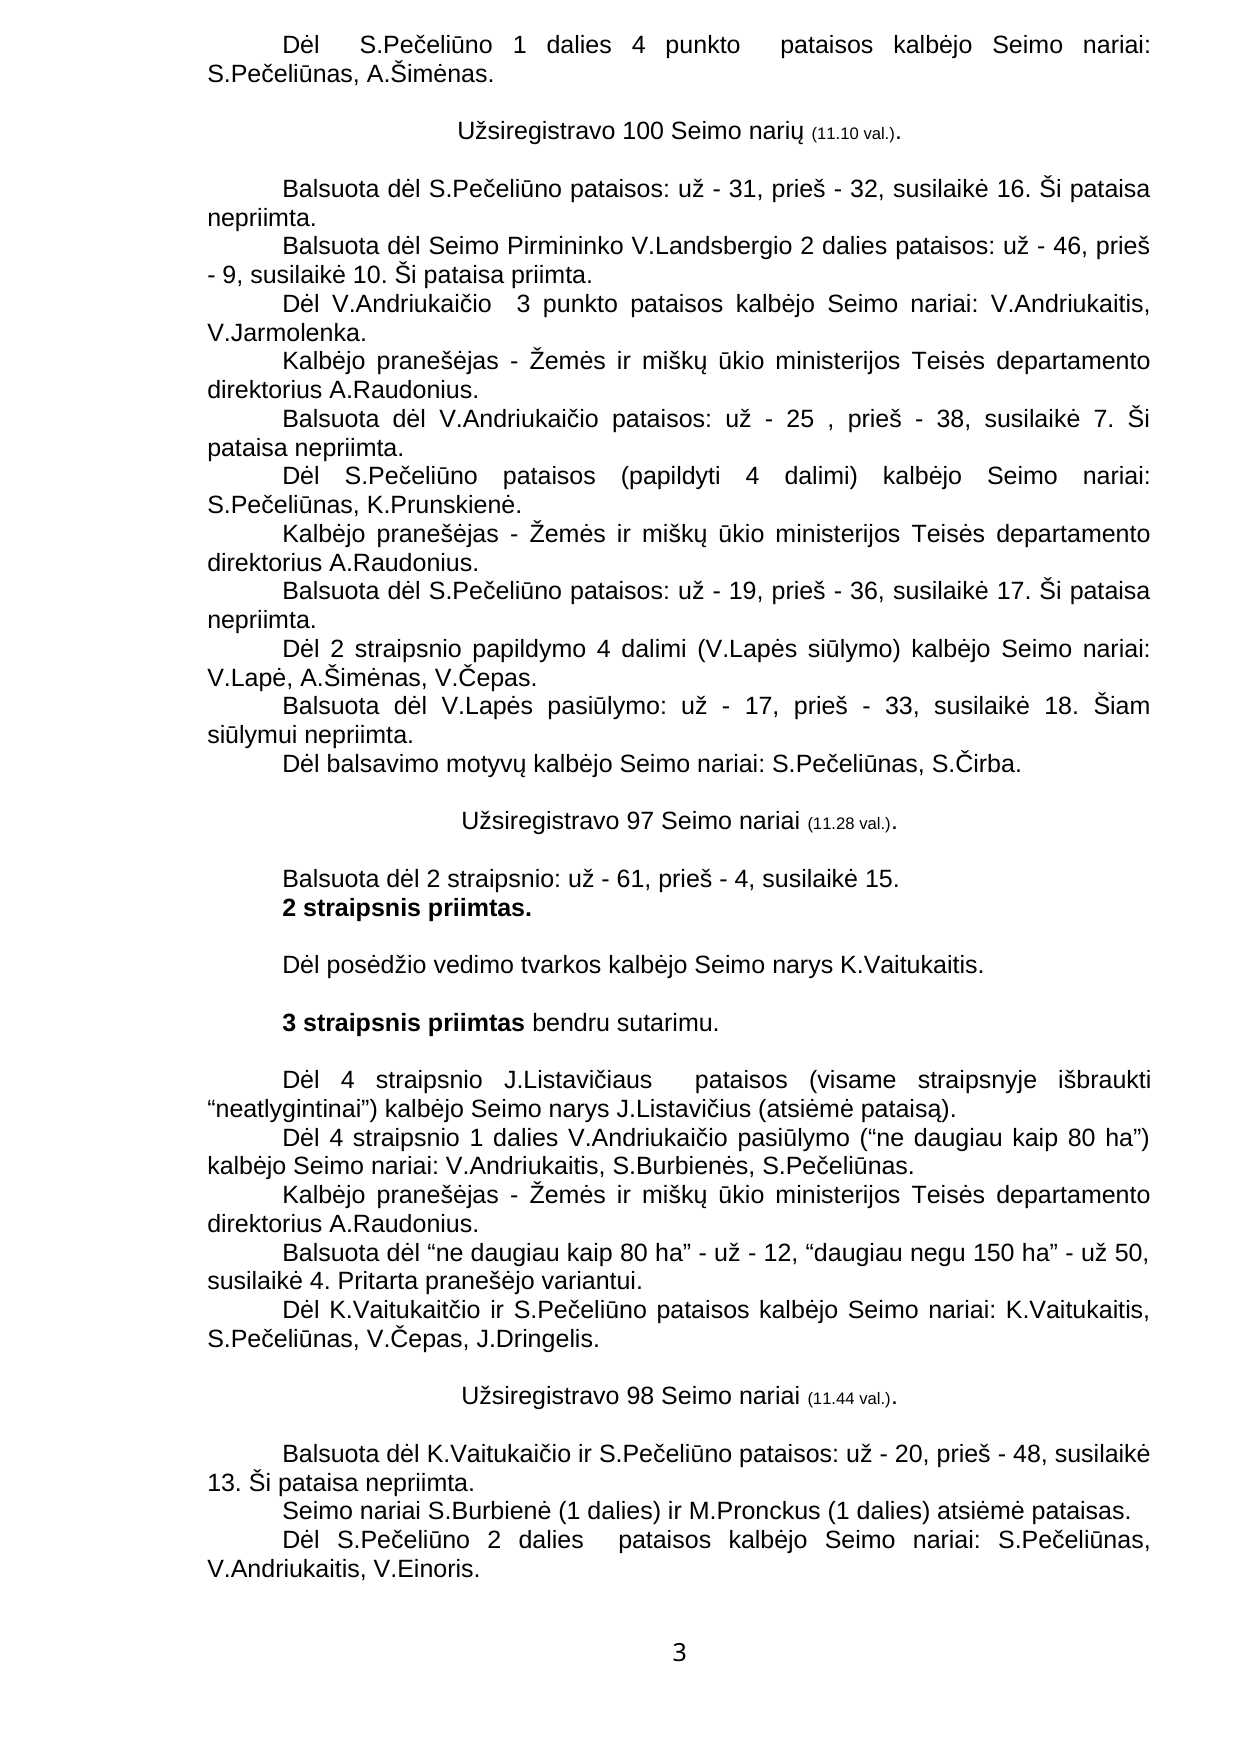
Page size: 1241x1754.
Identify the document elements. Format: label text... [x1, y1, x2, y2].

text Dėl V.Andriukaičio 3 punkto pataisos kalbėjo Seimo nariai: V.Andriukaitis, V.Jarmolenka. [207, 289, 1152, 346]
text Dėl S.Pečeliūno pataisos (papildyti 4 dalimi) kalbėjo Seimo nariai: S.Pečeliūnas, K.Prunskienė. [207, 461, 1152, 519]
text Dėl 4 straipsnio 1 dalies V.Andriukaičio pasiūlymo (“ne daugiau kaip 80 ha”) kalbėjo Seimo nariai: V.Andriukaitis, S.Burbienės, S.Pečeliūnas. [207, 1122, 1152, 1180]
text Balsuota dėl V.Lapės pasiūlymo: už - 17, prieš - 33, susilaikė 18. Šiam siūlymui nepriimta. [207, 691, 1152, 749]
text Balsuota dėl 2 straipsnio: už - 61, prieš - 4, susilaikė 15. [207, 864, 1152, 892]
text Užsiregistravo 97 Seimo nariai (11.28 val.). [207, 806, 1152, 835]
text Kalbėjo pranešėjas - Žemės ir miškų ūkio ministerijos Teisės departamento direktorius A.Raudonius. [207, 346, 1152, 404]
text Dėl balsavimo motyvų kalbėjo Seimo nariai: S.Pečeliūnas, S.Čirba. [207, 749, 1152, 777]
text Balsuota dėl Seimo Pirmininko V.Landsbergio 2 dalies pataisos: už - 46, prieš - 9, susilaikė 10. Ši pataisa priimta. [207, 231, 1152, 289]
text Dėl 4 straipsnio J.Listavičiaus pataisos (visame straipsnyje išbraukti “neatlygintinai”) kalbėjo Seimo narys J.Listavičius (atsiėmė pataisą). [207, 1065, 1152, 1122]
text Dėl S.Pečeliūno 2 dalies pataisos kalbėjo Seimo nariai: S.Pečeliūnas, V.Andriukaitis, V.Einoris. [207, 1525, 1152, 1582]
text Dėl S.Pečeliūno 1 dalies 4 punkto pataisos kalbėjo Seimo nariai: S.Pečeliūnas, A.Šimėnas. [207, 30, 1152, 87]
text Dėl K.Vaitukaitčio ir S.Pečeliūno pataisos kalbėjo Seimo nariai: K.Vaitukaitis, S.Pečeliūnas, V.Čepas, J.Dringelis. [207, 1295, 1152, 1352]
text 3 straipsnis priimtas bendru sutarimu. [207, 1007, 1152, 1036]
text Užsiregistravo 100 Seimo narių (11.10 val.). [207, 116, 1152, 145]
text Užsiregistravo 98 Seimo nariai (11.44 val.). [207, 1381, 1152, 1410]
text Seimo nariai S.Burbienė (1 dalies) ir M.Pronckus (1 dalies) atsiėmė pataisas. [207, 1496, 1152, 1525]
text Balsuota dėl K.Vaitukaičio ir S.Pečeliūno pataisos: už - 20, prieš - 48, susilaikė 13. Ši pataisa nepriimta. [207, 1439, 1152, 1496]
text Balsuota dėl S.Pečeliūno pataisos: už - 31, prieš - 32, susilaikė 16. Ši pataisa nepriimta. [207, 174, 1152, 231]
text Balsuota dėl “ne daugiau kaip 80 ha” - už - 12, “daugiau negu 150 ha” - už 50, susilaikė 4. Pritarta pranešėjo variantui. [207, 1237, 1152, 1295]
text 2 straipsnis priimtas. [207, 892, 1152, 921]
text Dėl posėdžio vedimo tvarkos kalbėjo Seimo narys K.Vaitukaitis. [207, 950, 1152, 979]
text Kalbėjo pranešėjas - Žemės ir miškų ūkio ministerijos Teisės departamento direktorius A.Raudonius. [207, 1180, 1152, 1237]
text Balsuota dėl V.Andriukaičio pataisos: už - 25 , prieš - 38, susilaikė 7. Ši pataisa nepriimta. [207, 404, 1152, 461]
text Dėl 2 straipsnio papildymo 4 dalimi (V.Lapės siūlymo) kalbėjo Seimo nariai: V.Lapė, A.Šimėnas, V.Čepas. [207, 634, 1152, 691]
text Balsuota dėl S.Pečeliūno pataisos: už - 19, prieš - 36, susilaikė 17. Ši pataisa nepriimta. [207, 576, 1152, 634]
text Kalbėjo pranešėjas - Žemės ir miškų ūkio ministerijos Teisės departamento direktorius A.Raudonius. [207, 519, 1152, 576]
